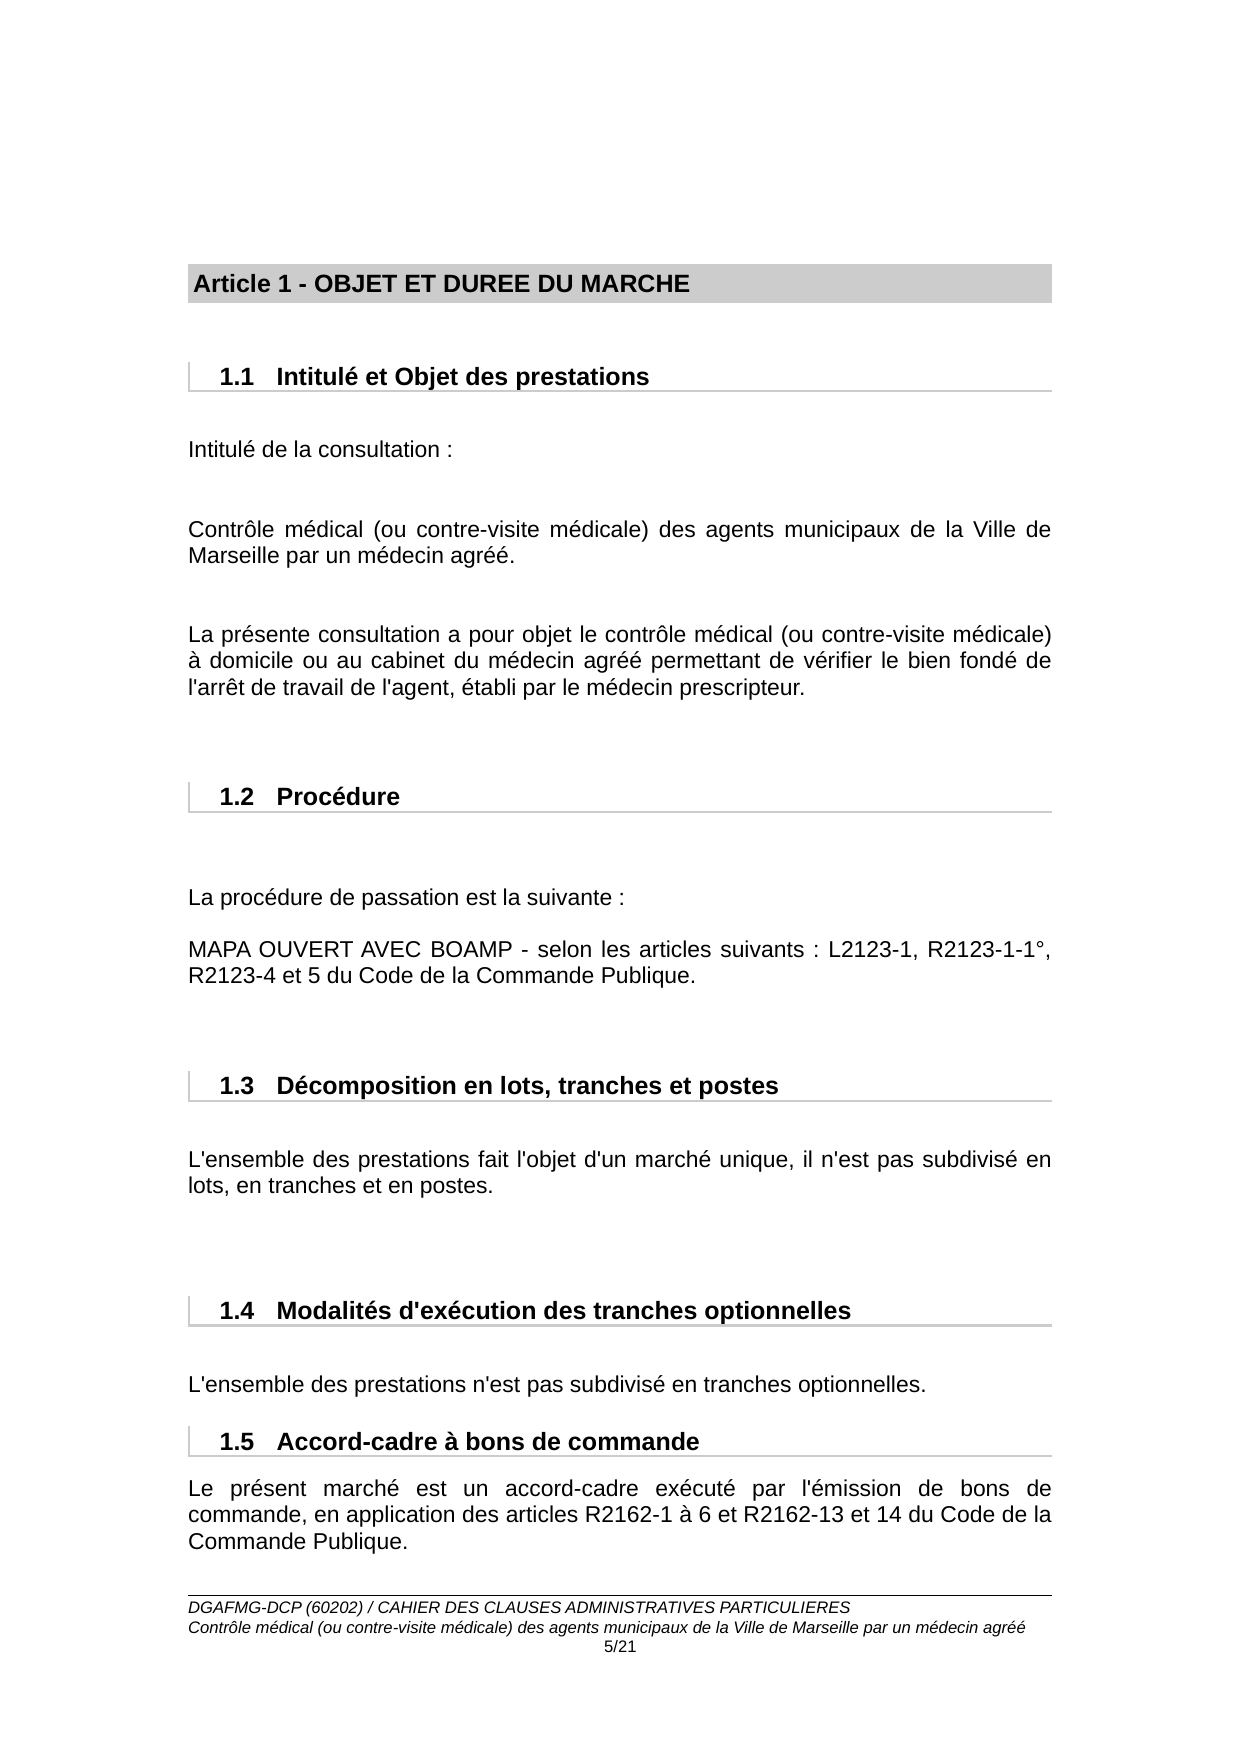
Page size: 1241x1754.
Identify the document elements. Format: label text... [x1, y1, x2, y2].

subtitle Décomposition en lots, tranches et postes [190, 1071, 1052, 1100]
subtitle Accord-cadre à bons de commande [190, 1426, 1052, 1455]
text L'ensemble des prestations n'est pas subdivisé en tranches optionnelles. [188, 1371, 1052, 1397]
subtitle Procédure [190, 782, 1052, 811]
text La présente consultation a pour objet le contrôle médical (ou contre-visite médicale) à domicile ou au cabinet du médecin agréé permettant de vérifier le bien fondé de l'arrêt de travail de l'agent, établi par le médecin prescripteur. [188, 621, 1052, 700]
text La procédure de passation est la suivante : [188, 883, 1052, 910]
subtitle Modalités d'exécution des tranches optionnelles [190, 1296, 1052, 1324]
text L'ensemble des prestations fait l'objet d'un marché unique, il n'est pas subdivisé en lots, en tranches et en postes. [188, 1146, 1052, 1199]
subtitle OBJET ET DUREE DU MARCHE [190, 266, 1050, 300]
text MAPA OUVERT AVEC BOAMP - selon les articles suivants : L2123-1, R2123-1-1°, R2123-4 et 5 du Code de la Commande Publique. [188, 936, 1052, 989]
subtitle Intitulé et Objet des prestations [190, 362, 1052, 390]
text Le présent marché est un accord-cadre exécuté par l'émission de bons de commande, en application des articles R2162-1 à 6 et R2162-13 et 14 du Code de la Commande Publique. [188, 1475, 1052, 1554]
text Contrôle médical (ou contre-visite médicale) des agents municipaux de la Ville de Marseille par un médecin agréé. [188, 516, 1052, 568]
text Intitulé de la consultation : [188, 436, 1052, 463]
